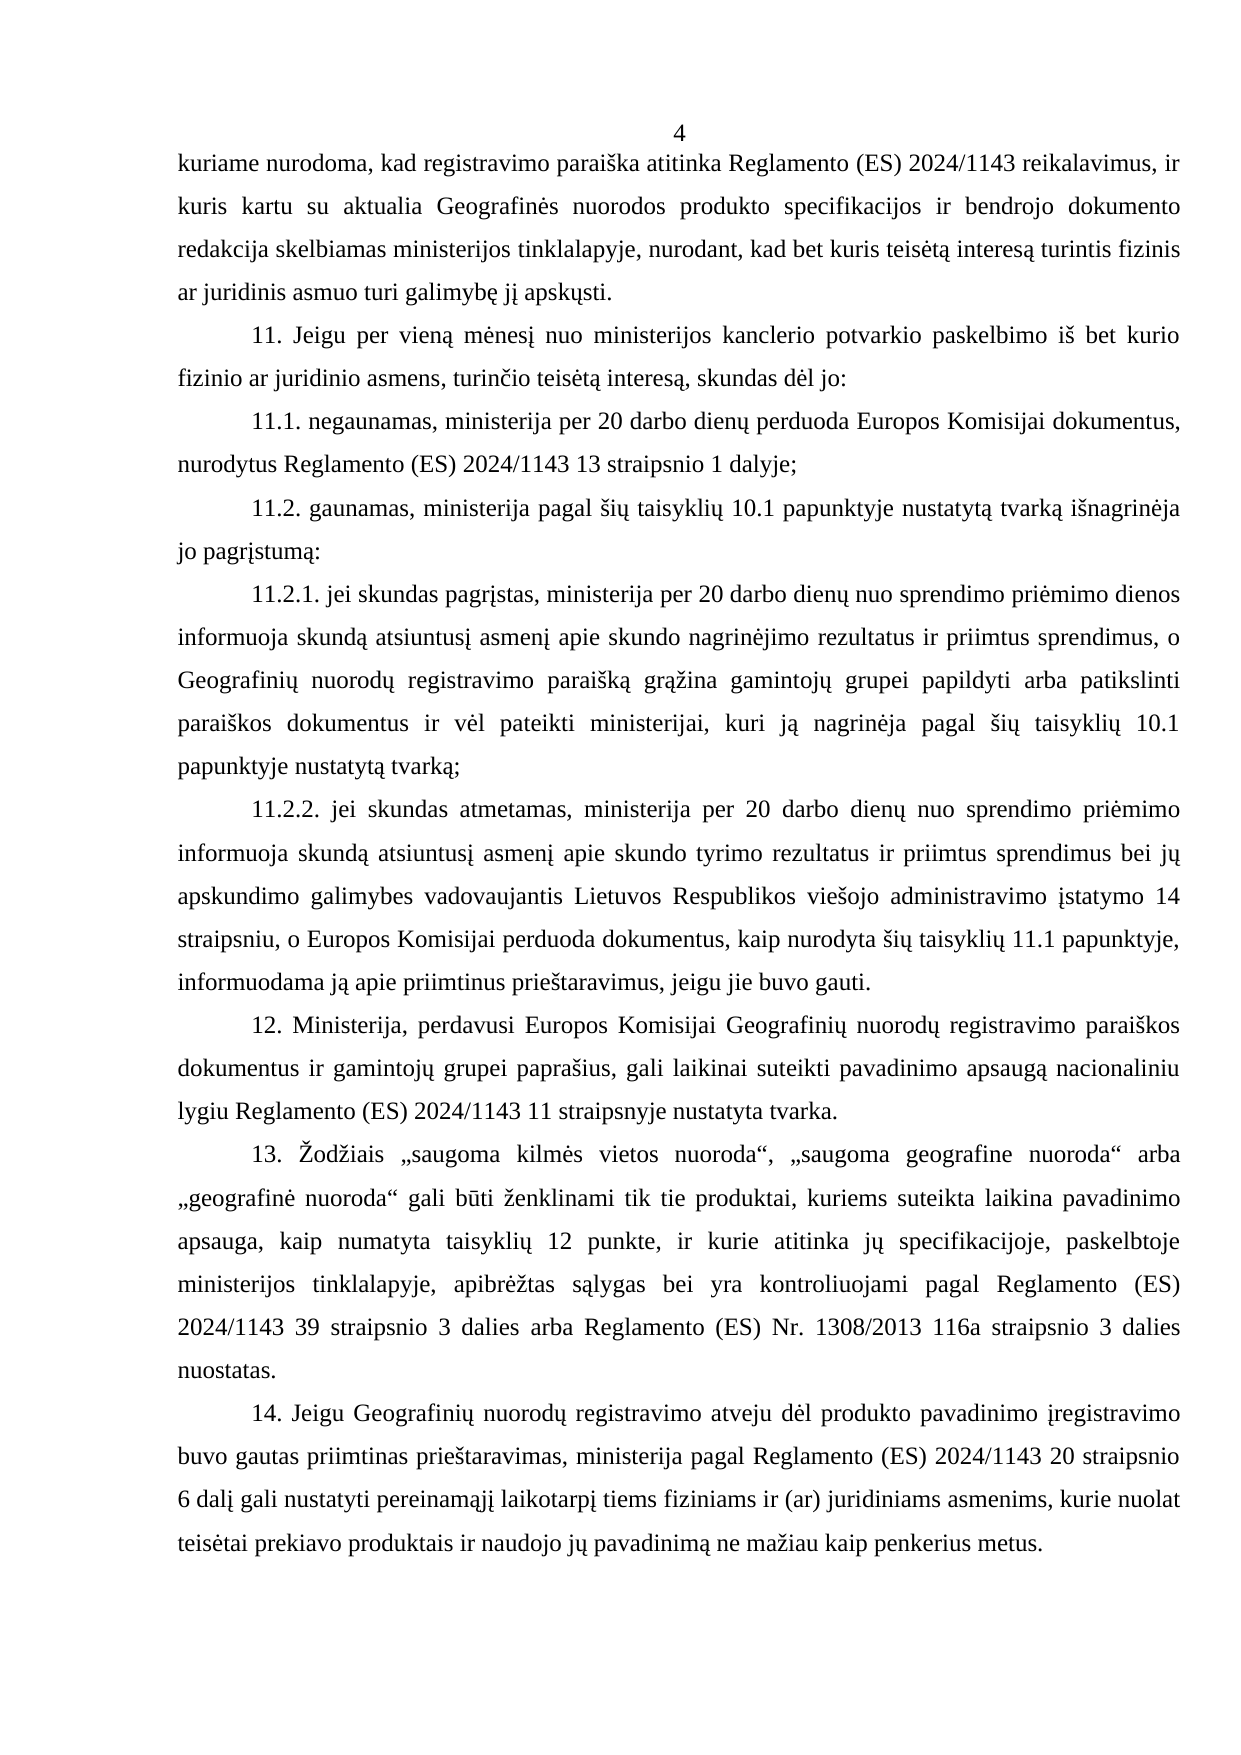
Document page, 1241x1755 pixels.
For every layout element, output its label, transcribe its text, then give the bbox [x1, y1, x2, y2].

text 11.1. negaunamas, ministerija per 20 darbo dienų perduoda Europos Komisijai dokumentus, nurodytus Reglamento (ES) 2024/1143 13 straipsnio 1 dalyje; [177, 406, 1181, 478]
text 11.2.1. jei skundas pagrįstas, ministerija per 20 darbo dienų nuo sprendimo priėmimo dienos informuoja skundą atsiuntusį asmenį apie skundo nagrinėjimo rezultatus ir priimtus sprendimus, o Geografinių nuorodų registravimo paraišką grąžina gamintojų grupei papildyti arba patikslinti paraiškos dokumentus ir vėl pateikti ministerijai, kuri ją nagrinėja pagal šių taisyklių 10.1 papunktyje nustatytą tvarką; [177, 579, 1181, 780]
text 12. Ministerija, perdavusi Europos Komisijai Geografinių nuorodų registravimo paraiškos dokumentus ir gamintojų grupei paprašius, gali laikinai suteikti pavadinimo apsaugą nacionaliniu lygiu Reglamento (ES) 2024/1143 11 straipsnyje nustatyta tvarka. [177, 1010, 1181, 1125]
text 13. Žodžiais „saugoma kilmės vietos nuoroda“, „saugoma geografine nuoroda“ arba „geografinė nuoroda“ gali būti ženklinami tik tie produktai, kuriems suteikta laikina pavadinimo apsauga, kaip numatyta taisyklių 12 punkte, ir kurie atitinka jų specifikacijoje, paskelbtoje ministerijos tinklalapyje, apibrėžtas sąlygas bei yra kontroliuojami pagal Reglamento (ES) 2024/1143 39 straipsnio 3 dalies arba Reglamento (ES) Nr. 1308/2013 116a straipsnio 3 dalies nuostatas. [177, 1139, 1181, 1384]
text 14. Jeigu Geografinių nuorodų registravimo atveju dėl produkto pavadinimo įregistravimo buvo gautas priimtinas prieštaravimas, ministerija pagal Reglamento (ES) 2024/1143 20 straipsnio 6 dalį gali nustatyti pereinamąjį laikotarpį tiems fiziniams ir (ar) juridiniams asmenims, kurie nuolat teisėtai prekiavo produktais ir naudojo jų pavadinimą ne mažiau kaip penkerius metus. [177, 1398, 1181, 1556]
text 11.2.2. jei skundas atmetamas, ministerija per 20 darbo dienų nuo sprendimo priėmimo informuoja skundą atsiuntusį asmenį apie skundo tyrimo rezultatus ir priimtus sprendimus bei jų apskundimo galimybes vadovaujantis Lietuvos Respublikos viešojo administravimo įstatymo 14 straipsniu, o Europos Komisijai perduoda dokumentus, kaip nurodyta šių taisyklių 11.1 papunktyje, informuodama ją apie priimtinus prieštaravimus, jeigu jie buvo gauti. [177, 794, 1181, 996]
text 11.2. gaunamas, ministerija pagal šių taisyklių 10.1 papunktyje nustatytą tvarką išnagrinėja jo pagrįstumą: [177, 493, 1181, 564]
text 11. Jeigu per vieną mėnesį nuo ministerijos kanclerio potvarkio paskelbimo iš bet kurio fizinio ar juridinio asmens, turinčio teisėtą interesą, skundas dėl jo: [177, 320, 1181, 392]
text kuriame nurodoma, kad registravimo paraiška atitinka Reglamento (ES) 2024/1143 reikalavimus, ir kuris kartu su aktualia Geografinės nuorodos produkto specifikacijos ir bendrojo dokumento redakcija skelbiamas ministerijos tinklalapyje, nurodant, kad bet kuris teisėtą interesą turintis fizinis ar juridinis asmuo turi galimybę jį apskųsti. [177, 148, 1181, 306]
